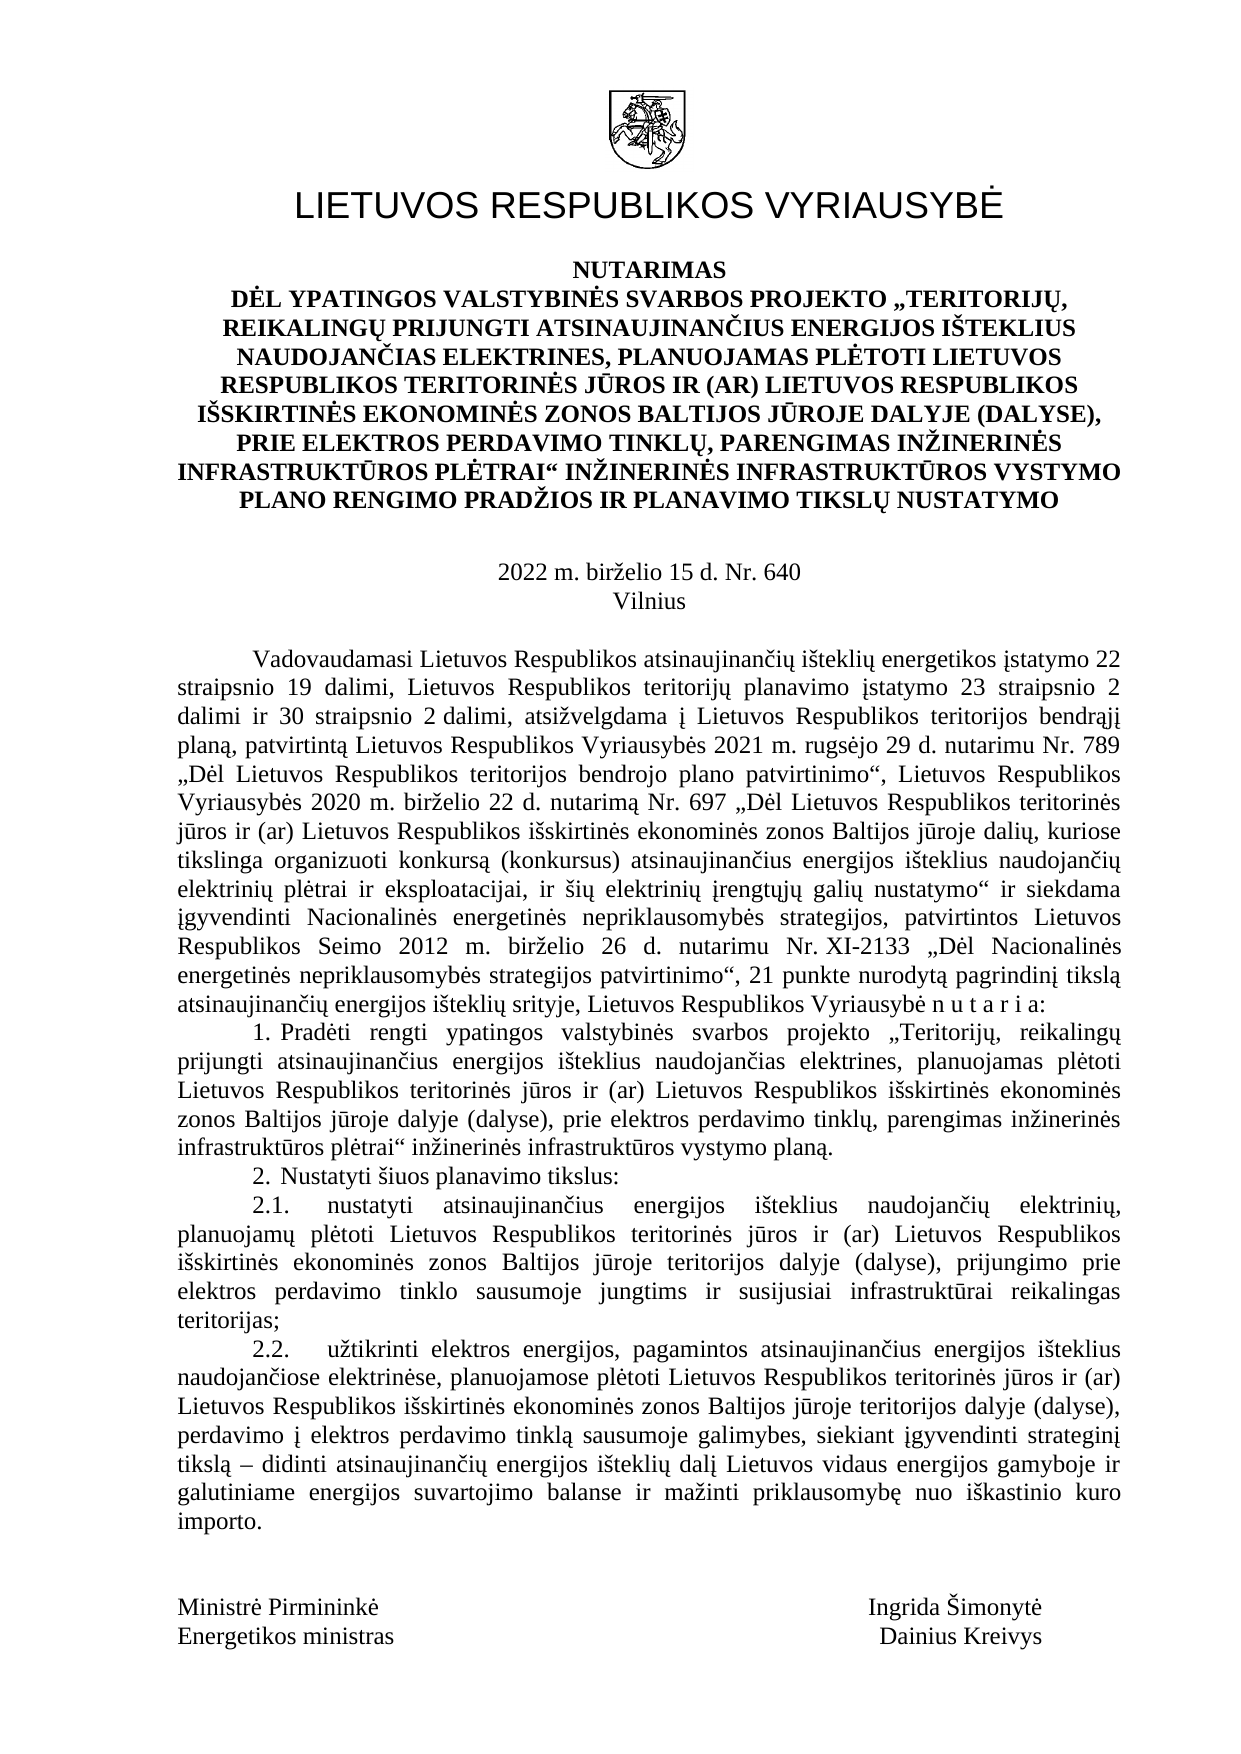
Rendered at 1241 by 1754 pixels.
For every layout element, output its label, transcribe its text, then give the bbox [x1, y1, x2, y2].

text 2.1. nustatyti atsinaujinančius energijos išteklius naudojančių elektrinių, planuojamų plėtoti Lietuvos Respublikos teritorinės jūros ir (ar) Lietuvos Respublikos išskirtinės ekonominės zonos Baltijos jūroje teritorijos dalyje (dalyse), prijungimo prie elektros perdavimo tinklo sausumoje jungtims ir susijusiai infrastruktūrai reikalingas teritorijas; [177, 1190, 1122, 1334]
text Lietuvos Respublikos Vyriausybė [177, 184, 1122, 227]
text nutarimas [177, 256, 1122, 284]
text 2. Nustatyti šiuos planavimo tikslus: [177, 1161, 1122, 1190]
text DĖL YPATINGOS VALSTYBINĖS SVARBOS PROJEKTO „TERITORIJŲ, REIKALINGŲ PRIJUNGTI ATSINAUJINANČIUS ENERGIJOS IŠTEKLIUS NAUDOJANČIAS ELEKTRINES, PLANUOJAMAS PLĖTOTI LIETUVOS RESPUBLIKOS TERITORINĖS JŪROS IR (AR) LIETUVOS RESPUBLIKOS IŠSKIRTINĖS EKONOMINĖS ZONOS BALTIJOS JŪROJE DALYJE (DALYSE), PRIE ELEKTROS PERDAVIMO TINKLŲ, PARENGIMAS INŽINERINĖS INFRASTRUKTŪROS PLĖTRAI“ INŽINERINĖS INFRASTRUKTŪROS VYSTYMO PLANO RENGIMO PRADŽIOS IR PLANAVIMO TIKSLŲ NUSTATYMO [177, 284, 1122, 514]
text 2022 m. birželio 15 d. Nr. 640 [177, 557, 1122, 586]
text Vilnius [177, 586, 1122, 615]
text Vadovaudamasi Lietuvos Respublikos atsinaujinančių išteklių energetikos įstatymo 22 straipsnio 19 dalimi, Lietuvos Respublikos teritorijų planavimo įstatymo 23 straipsnio 2 dalimi ir 30 straipsnio 2 dalimi, atsižvelgdama į Lietuvos Respublikos teritorijos bendrąjį planą, patvirtintą Lietuvos Respublikos Vyriausybės 2021 m. rugsėjo 29 d. nutarimu Nr. 789 „Dėl Lietuvos Respublikos teritorijos bendrojo plano patvirtinimo“, Lietuvos Respublikos Vyriausybės 2020 m. birželio 22 d. nutarimą Nr. 697 „Dėl Lietuvos Respublikos teritorinės jūros ir (ar) Lietuvos Respublikos išskirtinės ekonominės zonos Baltijos jūroje dalių, kuriose tikslinga organizuoti konkursą (konkursus) atsinaujinančius energijos išteklius naudojančių elektrinių plėtrai ir eksploatacijai, ir šių elektrinių įrengtųjų galių nustatymo“ ir siekdama įgyvendinti Nacionalinės energetinės nepriklausomybės strategijos, patvirtintos Lietuvos Respublikos Seimo 2012 m. birželio 26 d. nutarimu Nr. XI-2133 „Dėl Nacionalinės energetinės nepriklausomybės strategijos patvirtinimo“, 21 punkte nurodytą pagrindinį tikslą atsinaujinančių energijos išteklių srityje, Lietuvos Respublikos Vyriausybė n u t a r i a: [177, 644, 1122, 1017]
text 1. Pradėti rengti ypatingos valstybinės svarbos projekto „Teritorijų, reikalingų prijungti atsinaujinančius energijos išteklius naudojančias elektrines, planuojamas plėtoti Lietuvos Respublikos teritorinės jūros ir (ar) Lietuvos Respublikos išskirtinės ekonominės zonos Baltijos jūroje dalyje (dalyse), prie elektros perdavimo tinklų, parengimas inžinerinės infrastruktūros plėtrai“ inžinerinės infrastruktūros vystymo planą. [177, 1017, 1122, 1161]
text Energetikos ministras Dainius Kreivys [177, 1621, 1122, 1650]
text Ministrė Pirmininkė Ingrida Šimonytė [177, 1592, 1122, 1621]
text 2.2. užtikrinti elektros energijos, pagamintos atsinaujinančius energijos išteklius naudojančiose elektrinėse, planuojamose plėtoti Lietuvos Respublikos teritorinės jūros ir (ar) Lietuvos Respublikos išskirtinės ekonominės zonos Baltijos jūroje teritorijos dalyje (dalyse), perdavimo į elektros perdavimo tinklą sausumoje galimybes, siekiant įgyvendinti strateginį tikslą – didinti atsinaujinančių energijos išteklių dalį Lietuvos vidaus energijos gamyboje ir galutiniame energijos suvartojimo balanse ir mažinti priklausomybę nuo iškastinio kuro importo. [177, 1334, 1122, 1535]
